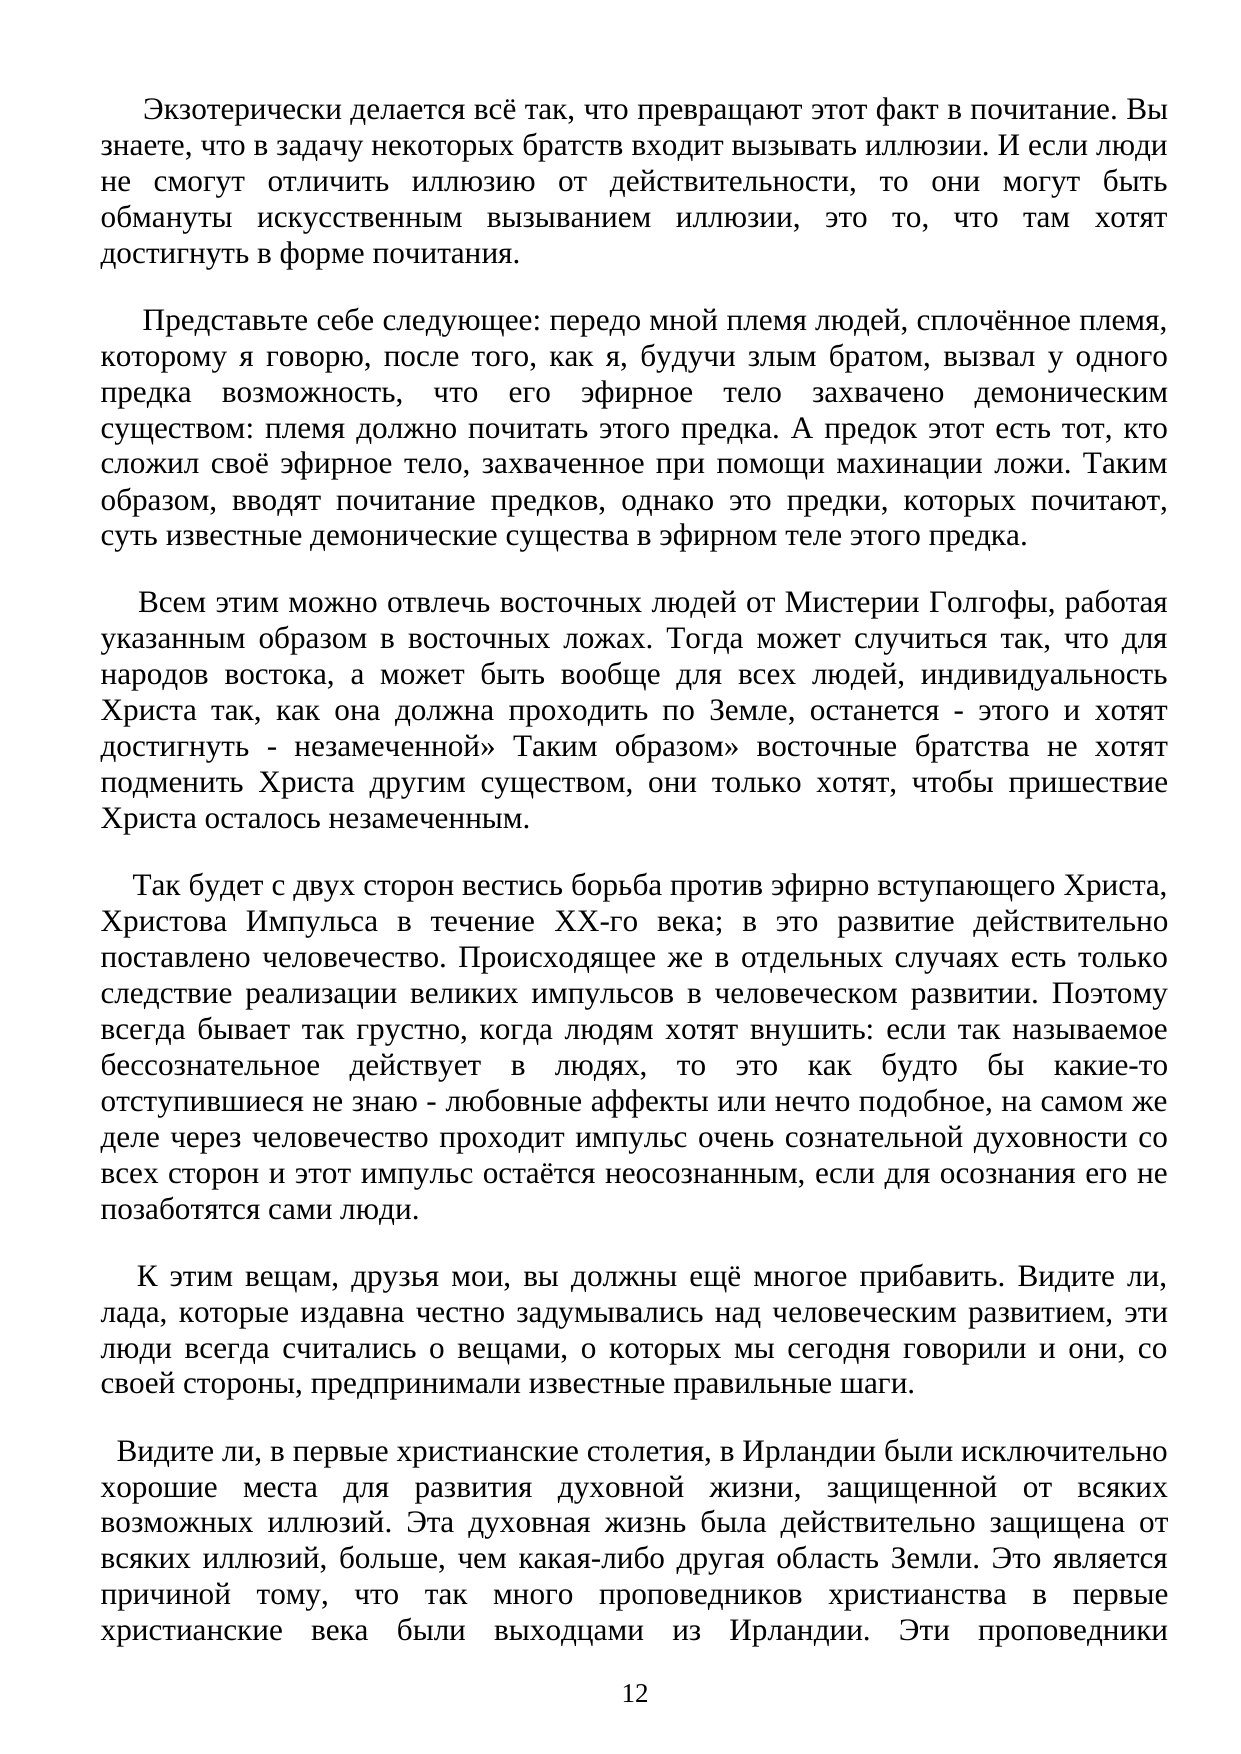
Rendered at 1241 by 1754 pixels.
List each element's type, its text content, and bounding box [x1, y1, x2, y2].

text Экзотерически делается всё так, что превращают этот факт в почитание. Вы знаете, что в задачу некоторых братств входит вызывать иллюзии. И если люди не смогут отличить иллюзию от действительности, то они могут быть обмануты искусственным вызыванием иллюзии, это то, что там хотят достигнуть в форме почитания. [100, 90, 1169, 270]
text Так будет с двух сторон вестись борьба против эфирно вступающего Христа, Христова Импульса в течение XX-го века; в это развитие действительно поставлено человечество. Происходящее же в отдельных случаях есть только следствие реализации великих импульсов в человеческом развитии. Поэтому всегда бывает так грустно, когда людям хотят внушить: если так называемое бессознательное действует в людях, то это как будто бы какие-то отступившиеся не знаю - любовные аффекты или нечто подобное, на самом же деле через человечество проходит импульс очень сознательной духовности со всех сторон и этот импульс остаётся неосознанным, если для осознания его не позаботятся сами люди. [100, 866, 1169, 1226]
text Видите ли, в первые христианские столетия, в Ирландии были исключительно хорошие места для развития духовной жизни, защищенной от всяких возможных иллюзий. Эта духовная жизнь была действительно защищена от всяких иллюзий, больше, чем какая-либо другая область Земли. Это является причиной тому, что так много проповедников христианства в первые христианские века были выходцами из Ирландии. Эти проповедники [100, 1432, 1169, 1647]
text Представьте себе следующее: передо мной племя людей, сплочённое племя, которому я говорю, после того, как я, будучи злым братом, вызвал у одного предка возможность, что его эфирное тело захвачено демоническим существом: племя должно почитать этого предка. А предок этот есть тот, кто сложил своё эфирное тело, захваченное при помощи махинации ложи. Таким образом, вводят почитание предков, однако это предки, которых почитают, суть известные демонические существа в эфирном теле этого предка. [100, 301, 1169, 553]
text Всем этим можно отвлечь восточных людей от Мистерии Голгофы, работая указанным образом в восточных ложах. Тогда может случиться так, что для народов востока, а может быть вообще для всех людей, индивидуальность Христа так, как она должна проходить по Земле, останется - этого и хотят достигнуть - незамеченной» Таким образом» восточные братства не хотят подменить Христа другим существом, они только хотят, чтобы пришествие Христа осталось незамеченным. [100, 584, 1169, 835]
text К этим вещам, друзья мои, вы должны ещё многое прибавить. Видите ли, лада, которые издавна честно задумывались над человеческим развитием, эти люди всегда считались о вещами, о которых мы сегодня говорили и они, со своей стороны, предпринимали известные правильные шаги. [100, 1257, 1169, 1401]
